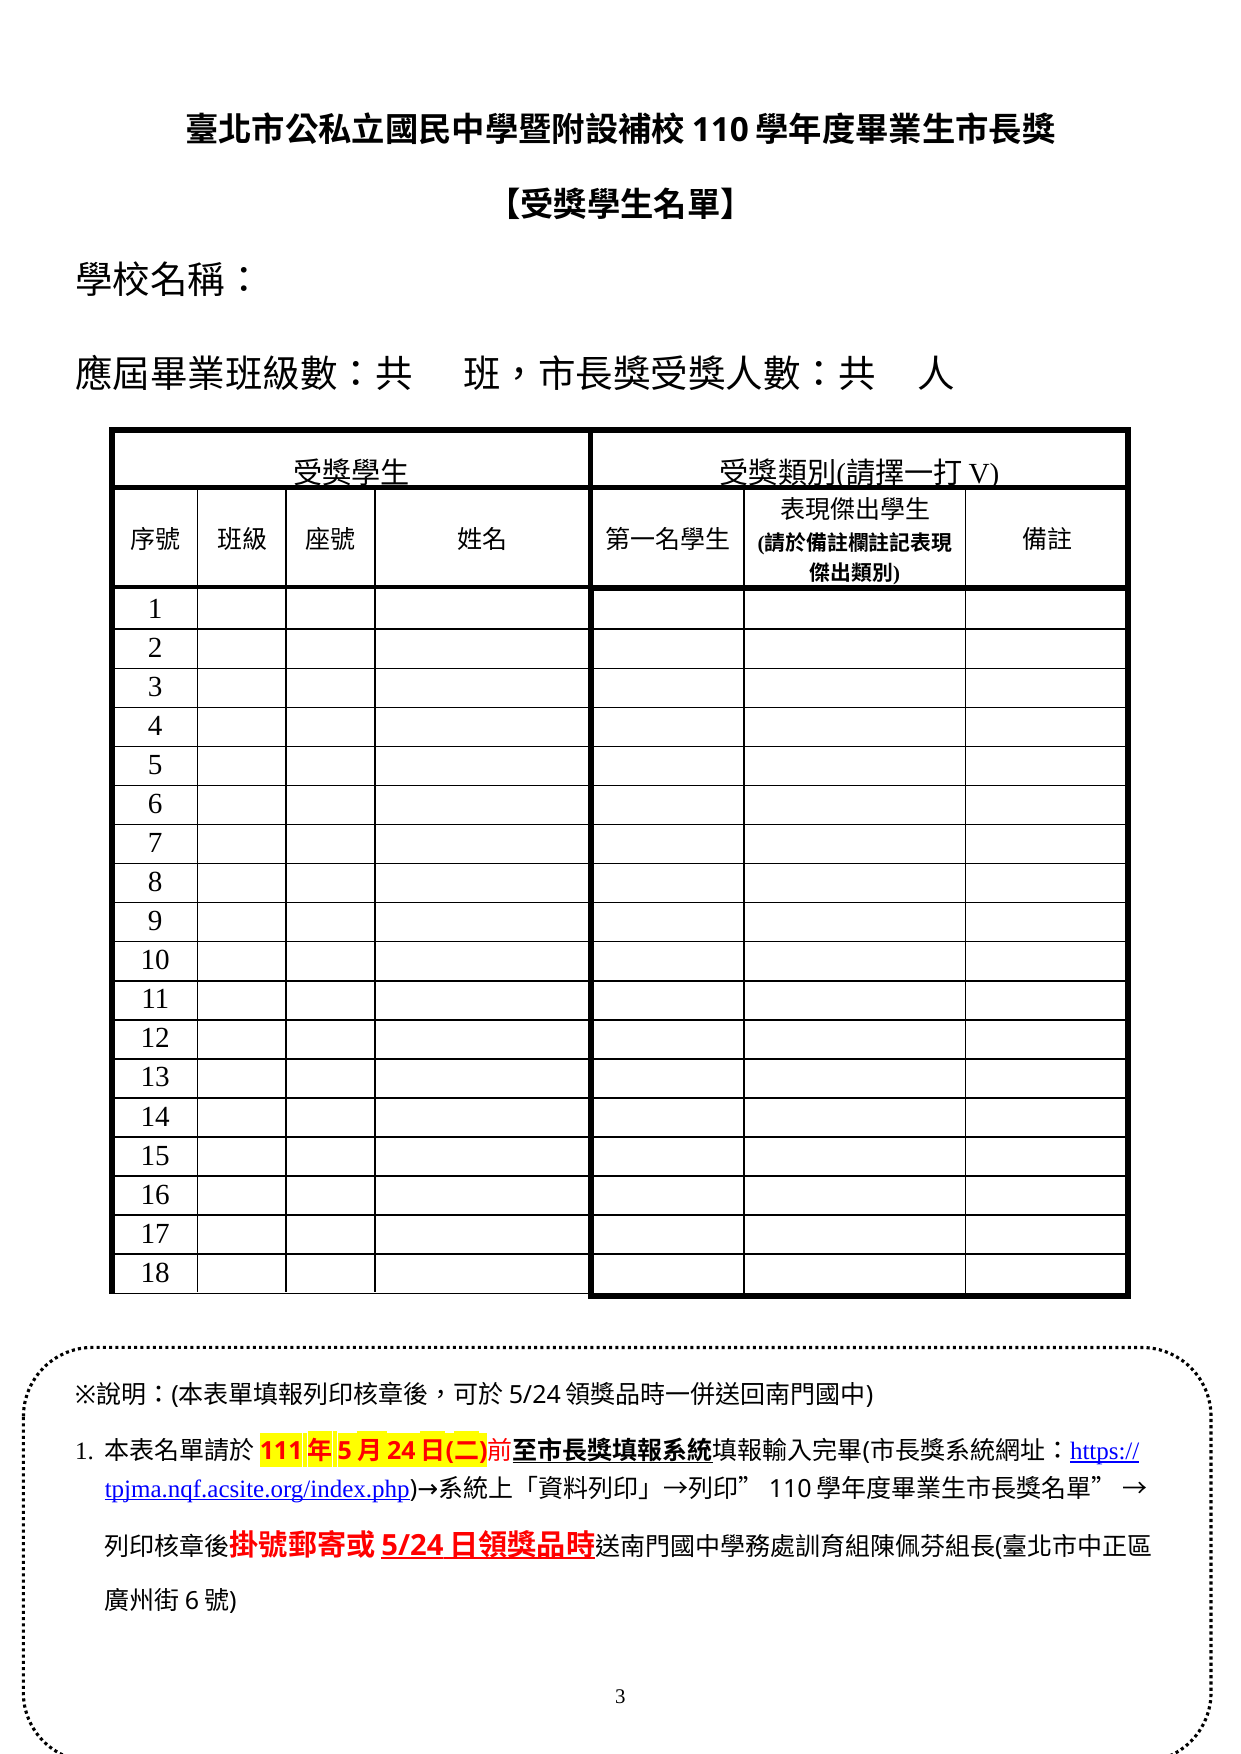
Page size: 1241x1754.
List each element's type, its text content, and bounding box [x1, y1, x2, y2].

table_cell [594, 1060, 743, 1097]
table_cell [198, 669, 285, 706]
table_cell 10 [115, 942, 197, 980]
table_cell [287, 747, 374, 784]
table_cell 11 [115, 982, 197, 1019]
text ※說明：(本表單填報列印核章後，可於5/24領獎品時一併送回南門國中) [75, 1374, 1165, 1411]
table_cell [745, 1177, 965, 1214]
table_cell [966, 591, 1125, 628]
table_cell 第一名學生 [593, 490, 743, 584]
table_cell [745, 591, 965, 628]
table_cell 4 [115, 708, 197, 746]
table_cell [594, 747, 743, 784]
table_cell [594, 669, 743, 706]
table_cell [376, 1216, 588, 1253]
table_cell [287, 1060, 374, 1097]
table_cell [966, 982, 1125, 1019]
table_cell [745, 1099, 965, 1136]
table_cell [287, 630, 374, 667]
list 本表名單請於111年5月24日(二)前至市長獎填報系統填報輸入完畢(市長獎系統網址：https://tpjma.nqf.acsite.org/index.php)→系統上「資料列印」→列印” 110學年度畢業生市長獎名單” →列印核章後掛號郵寄或5/24日領獎品時送南門國中學務處訓育組陳佩芬組長(臺北市中正區廣州街6號) [75, 1430, 1165, 1617]
table_cell [966, 747, 1125, 784]
table_cell 9 [115, 903, 197, 941]
table_cell [745, 708, 965, 746]
table_cell [287, 1099, 374, 1136]
table_cell [198, 747, 285, 784]
table_cell [745, 630, 965, 667]
table_cell [287, 942, 374, 980]
table_cell 7 [115, 825, 197, 863]
table_cell [198, 982, 285, 1019]
table_cell [376, 786, 588, 824]
text 【受獎學生名單】 [75, 164, 1165, 239]
table_cell [376, 825, 588, 863]
table_cell [594, 1021, 743, 1058]
table_cell 2 [115, 630, 197, 667]
table_cell [745, 1138, 965, 1175]
table_cell [198, 1216, 285, 1253]
table_cell [376, 942, 588, 980]
table_cell [376, 708, 588, 746]
table_cell [376, 864, 588, 902]
table_cell [287, 825, 374, 863]
table_cell [966, 1060, 1125, 1097]
table_cell [198, 1060, 285, 1097]
table_cell 17 [115, 1216, 197, 1253]
table_cell [287, 903, 374, 941]
table_cell [594, 1138, 743, 1175]
table_cell 5 [115, 747, 197, 784]
table_cell [966, 630, 1125, 667]
table_cell [198, 630, 285, 667]
table_cell [594, 982, 743, 1019]
table_cell [966, 1255, 1125, 1292]
table_cell [594, 708, 743, 746]
table_cell [376, 1099, 588, 1136]
table_cell [966, 786, 1125, 824]
table_cell [745, 1255, 965, 1292]
table_cell [376, 1255, 588, 1292]
table_cell [287, 1216, 374, 1253]
table_cell [376, 630, 588, 667]
table_cell [966, 1099, 1125, 1136]
table_cell 8 [115, 864, 197, 902]
table_cell 6 [115, 786, 197, 824]
table_cell [594, 1216, 743, 1253]
table_cell [287, 1021, 374, 1058]
table_cell [198, 589, 285, 628]
table_cell [594, 1099, 743, 1136]
table_cell [966, 864, 1125, 902]
table_cell 13 [115, 1060, 197, 1097]
table_cell 姓名 [376, 490, 588, 584]
table_cell [198, 825, 285, 863]
table_cell 16 [115, 1177, 197, 1214]
table_cell 18 [115, 1255, 197, 1292]
table_cell [287, 786, 374, 824]
table_cell [966, 825, 1125, 863]
table_cell [198, 864, 285, 902]
table_cell [745, 864, 965, 902]
table_cell 1 [115, 589, 197, 628]
table_cell [198, 1138, 285, 1175]
table_cell [745, 825, 965, 863]
table_cell [198, 1021, 285, 1058]
table_cell [376, 747, 588, 784]
table_cell [376, 1060, 588, 1097]
table_cell [287, 1177, 374, 1214]
table_cell [594, 825, 743, 863]
table_cell [198, 942, 285, 980]
table_cell [594, 864, 743, 902]
text 學校名稱： [75, 239, 1165, 314]
table_cell [594, 591, 743, 628]
table_cell [198, 1099, 285, 1136]
table_cell [966, 708, 1125, 746]
table_cell [966, 669, 1125, 706]
table_cell 序號 [115, 490, 197, 584]
table_cell [594, 786, 743, 824]
table_cell [376, 589, 588, 628]
text 應屆畢業班級數：共 班，市長獎受獎人數：共 人 [75, 333, 1165, 408]
table_header 受獎類別(請擇一打V) [593, 433, 1125, 485]
table_cell 班級 [198, 490, 285, 584]
table_cell [287, 589, 374, 628]
table_cell [287, 669, 374, 706]
table_cell [594, 903, 743, 941]
table_cell [198, 786, 285, 824]
table_cell [376, 903, 588, 941]
table_cell [594, 1177, 743, 1214]
table_cell [966, 1138, 1125, 1175]
table_cell [287, 982, 374, 1019]
table_cell [745, 1216, 965, 1253]
table_cell [745, 942, 965, 980]
table_cell 12 [115, 1021, 197, 1058]
table_cell [198, 1177, 285, 1214]
table_cell [376, 669, 588, 706]
table_cell [745, 669, 965, 706]
table_cell 3 [115, 669, 197, 706]
table_cell [745, 982, 965, 1019]
table_cell 15 [115, 1138, 197, 1175]
table_cell [594, 630, 743, 667]
table_cell 座號 [287, 490, 374, 584]
table_cell [376, 982, 588, 1019]
table_cell 表現傑出學生 (請於備註欄註記表現傑出類別) [745, 490, 965, 584]
table_cell [966, 942, 1125, 980]
table_cell [198, 708, 285, 746]
table_cell [287, 864, 374, 902]
table_cell [376, 1021, 588, 1058]
table_cell [198, 1255, 285, 1292]
table_cell [745, 903, 965, 941]
table_cell [966, 1216, 1125, 1253]
table_cell [745, 1060, 965, 1097]
table_cell [966, 903, 1125, 941]
table_cell [745, 786, 965, 824]
table_cell [376, 1177, 588, 1214]
table_cell [198, 903, 285, 941]
table_cell [287, 1255, 374, 1292]
table_cell [376, 1138, 588, 1175]
table_cell [745, 747, 965, 784]
text 臺北市公私立國民中學暨附設補校110學年度畢業生市長獎 [75, 89, 1165, 164]
table_cell 備註 [966, 490, 1125, 584]
table_cell [287, 708, 374, 746]
table_header 受獎學生 [115, 433, 588, 485]
table_cell [594, 1255, 743, 1292]
table_cell 14 [115, 1099, 197, 1136]
table_cell [287, 1138, 374, 1175]
table_cell [966, 1177, 1125, 1214]
table_cell [745, 1021, 965, 1058]
table_cell [594, 942, 743, 980]
table_cell [966, 1021, 1125, 1058]
